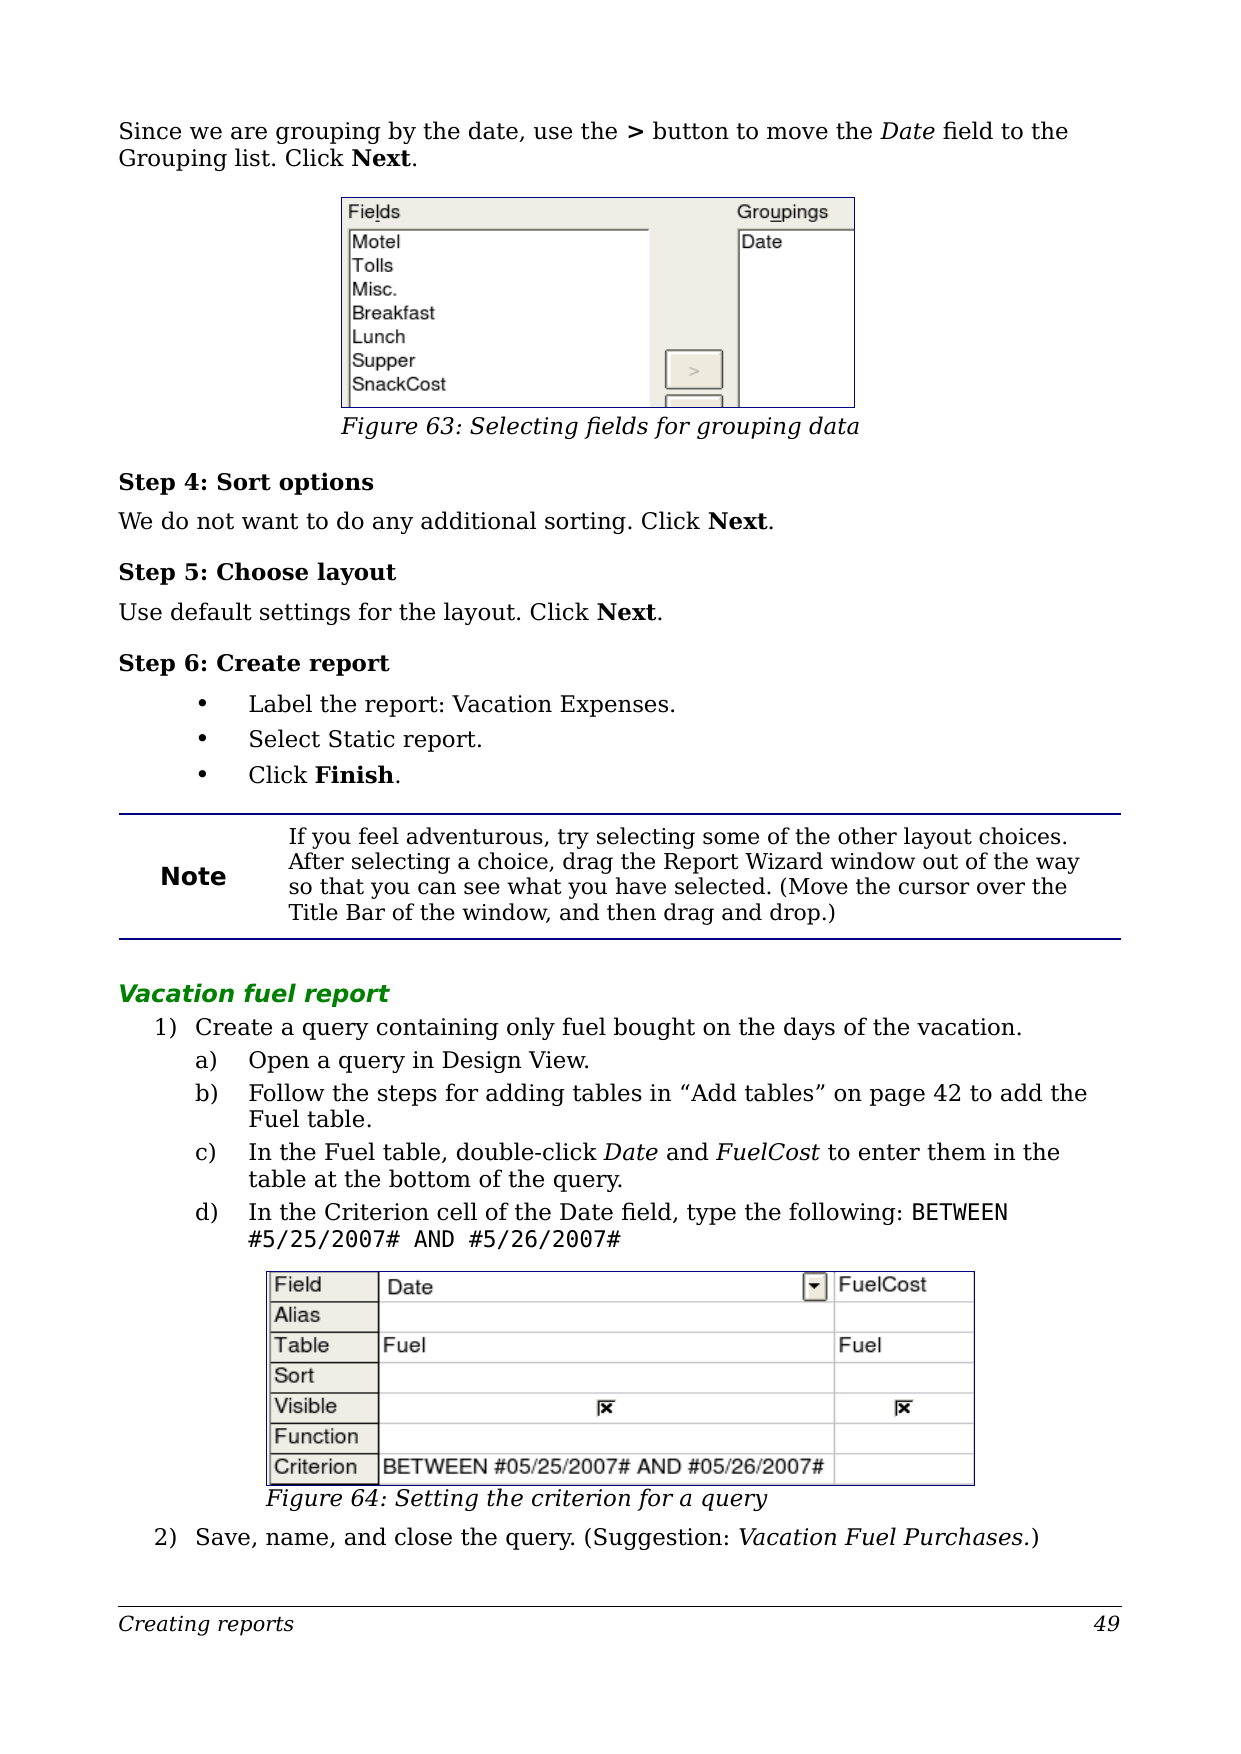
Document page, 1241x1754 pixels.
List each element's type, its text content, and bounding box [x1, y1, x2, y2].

table_header If you feel adventurous, try selecting some of the other layout choices. After selecting a choice, drag the Report Wizard window out of the way so that you can see what you have selected. (Move the cursor over the Title Bar of the window, and then drag and drop.) [267, 815, 1121, 938]
text Step 4: Sort options [118, 468, 1122, 495]
text Use default settings for the layout. Click Next. [118, 598, 1122, 625]
list Select Static report. [195, 724, 1122, 753]
list Create a query containing only fuel bought on the days of the vacation. [177, 1014, 1122, 1041]
text Figure 63: Selecting fields for grouping data [341, 413, 899, 440]
text We do not want to do any additional sorting. Click Next. [118, 508, 1122, 535]
list Save, name, and close the query. (Suggestion: Vacation Fuel Purchases.) [177, 1524, 1122, 1551]
text Step 6: Create report [118, 650, 1122, 677]
text Figure 64: Setting the criterion for a query [266, 1486, 974, 1512]
list In the Criterion cell of the Date field, type the following: BETWEEN #5/25/2007# AND #5/26/2007# [195, 1199, 1122, 1252]
picture [342, 198, 854, 407]
text Step 5: Choose layout [118, 559, 1122, 586]
list Follow the steps for adding tables in “Add tables” on page 42 to add the Fuel table. [195, 1080, 1122, 1133]
picture [267, 1272, 974, 1485]
list In the Fuel table, double-click Date and FuelCost to enter them in the table at the bottom of the query. [195, 1139, 1122, 1193]
text Since we are grouping by the date, use the > button to move the Date field to the Grouping list. Click Next. [118, 118, 1122, 172]
list Label the report: Vacation Expenses. [195, 689, 1122, 718]
list Click Finish. [195, 760, 1122, 789]
table_header Note [119, 815, 267, 938]
subtitle Vacation fuel report [118, 980, 1122, 1008]
list Open a query in Design View. [195, 1047, 1122, 1074]
